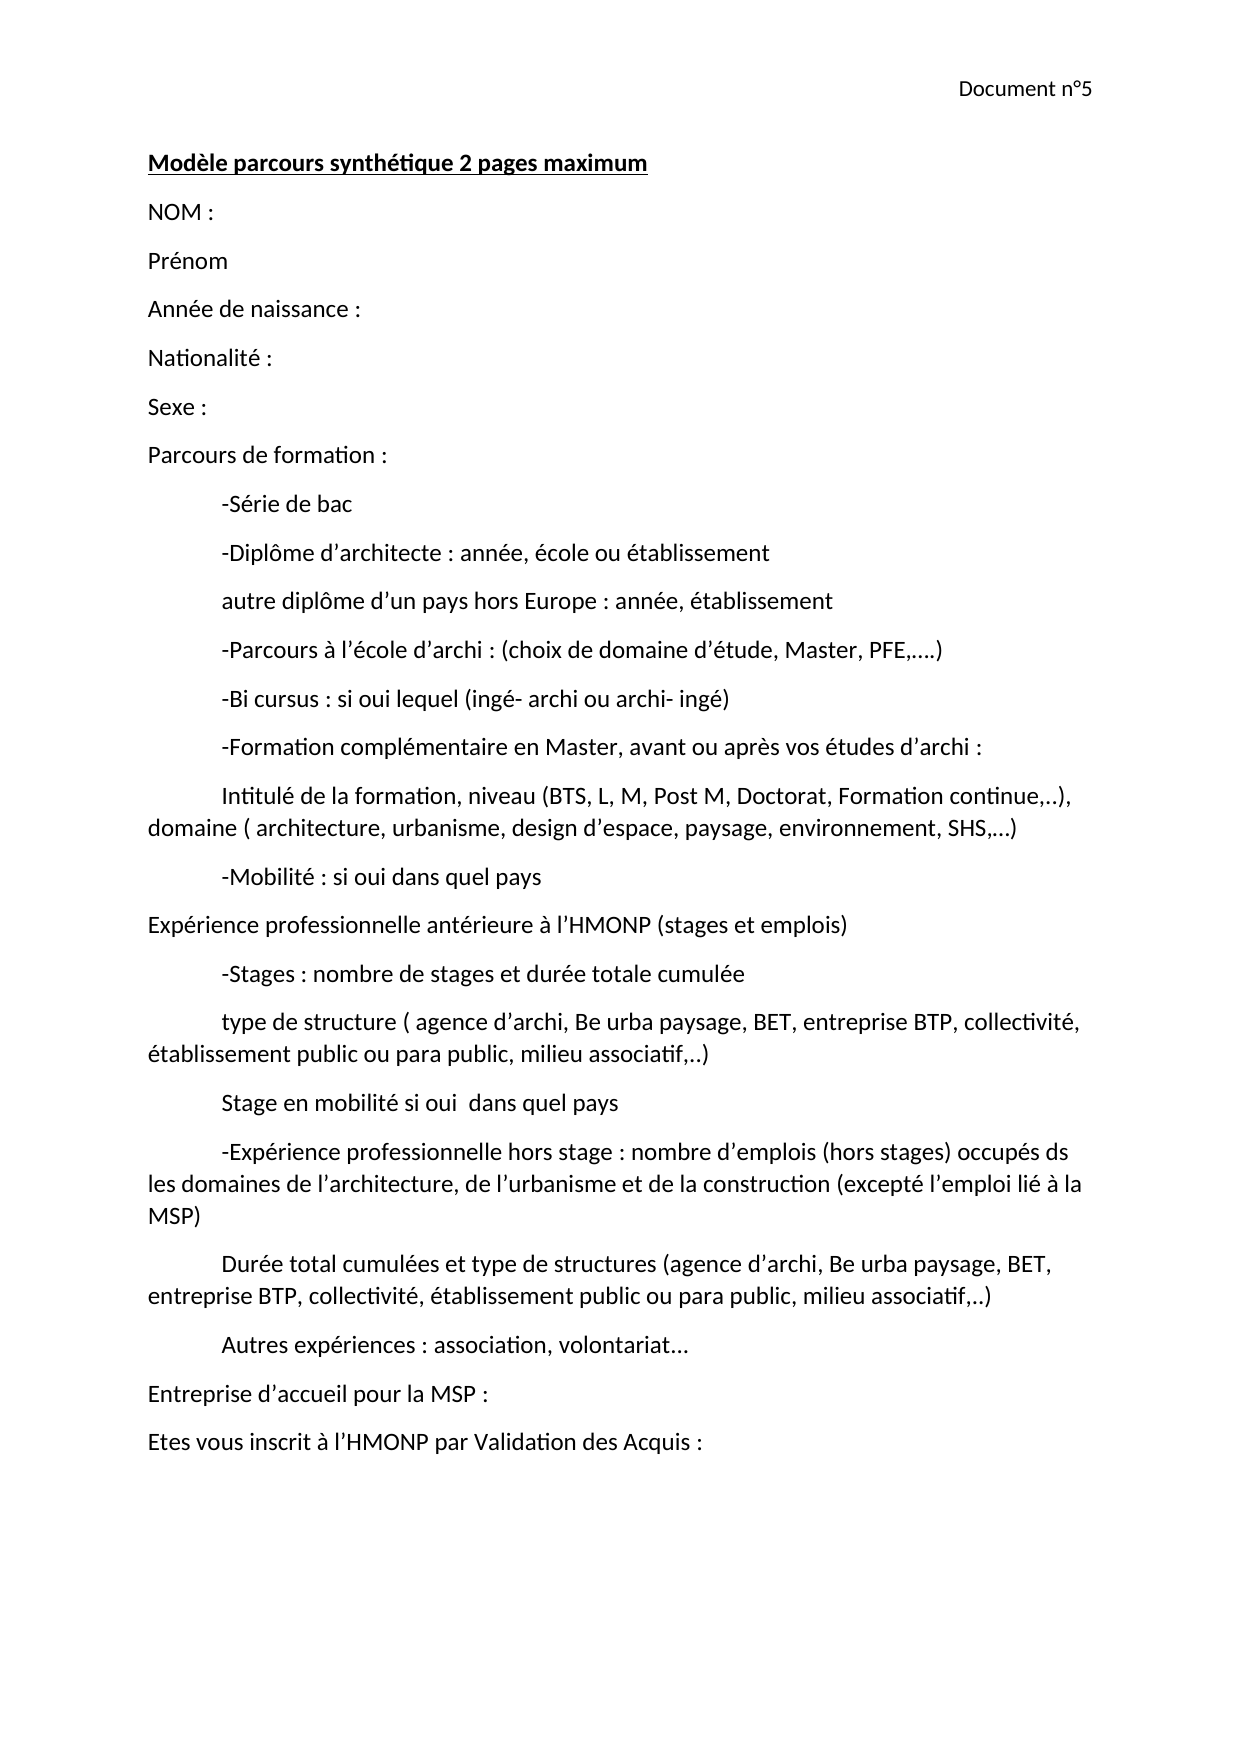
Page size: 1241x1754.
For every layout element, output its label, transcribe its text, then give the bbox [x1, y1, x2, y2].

text -Bi cursus : si oui lequel (ingé- archi ou archi- ingé) [148, 683, 1093, 713]
text Année de naissance : [148, 293, 1093, 324]
text Etes vous inscrit à l’HMONP par Validation des Acquis : [148, 1426, 1093, 1457]
text -Formation complémentaire en Master, avant ou après vos études d’archi : [148, 731, 1093, 762]
text -Stages : nombre de stages et durée totale cumulée [148, 958, 1093, 988]
text Intitulé de la formation, niveau (BTS, L, M, Post M, Doctorat, Formation continue,..), domaine ( architecture, urbanisme, design d’espace, paysage, environnement, SHS,…) [148, 780, 1093, 842]
text -Expérience professionnelle hors stage : nombre d’emplois (hors stages) occupés ds les domaines de l’architecture, de l’urbanisme et de la construction (excepté l’emploi lié à la MSP) [148, 1136, 1093, 1230]
text -Série de bac [148, 488, 1093, 519]
text -Mobilité : si oui dans quel pays [148, 861, 1093, 891]
text -Parcours à l’école d’archi : (choix de domaine d’étude, Master, PFE,….) [148, 634, 1093, 664]
text Entreprise d’accueil pour la MSP : [148, 1378, 1093, 1408]
text -Diplôme d’architecte : année, école ou établissement [148, 537, 1093, 567]
text Sexe : [148, 391, 1093, 421]
text Nationalité : [148, 342, 1093, 373]
text Durée total cumulées et type de structures (agence d’archi, Be urba paysage, BET, entreprise BTP, collectivité, établissement public ou para public, milieu associatif,..) [148, 1248, 1093, 1311]
text autre diplôme d’un pays hors Europe : année, établissement [148, 585, 1093, 616]
text type de structure ( agence d’archi, Be urba paysage, BET, entreprise BTP, collectivité, établissement public ou para public, milieu associatif,..) [148, 1007, 1093, 1069]
text Modèle parcours synthétique 2 pages maximum [148, 148, 1093, 178]
text Parcours de formation : [148, 439, 1093, 470]
text Prénom [148, 245, 1093, 275]
text Expérience professionnelle antérieure à l’HMONP (stages et emplois) [148, 909, 1093, 940]
text Autres expériences : association, volontariat... [148, 1329, 1093, 1359]
text Stage en mobilité si oui dans quel pays [148, 1087, 1093, 1118]
text NOM : [148, 196, 1093, 227]
